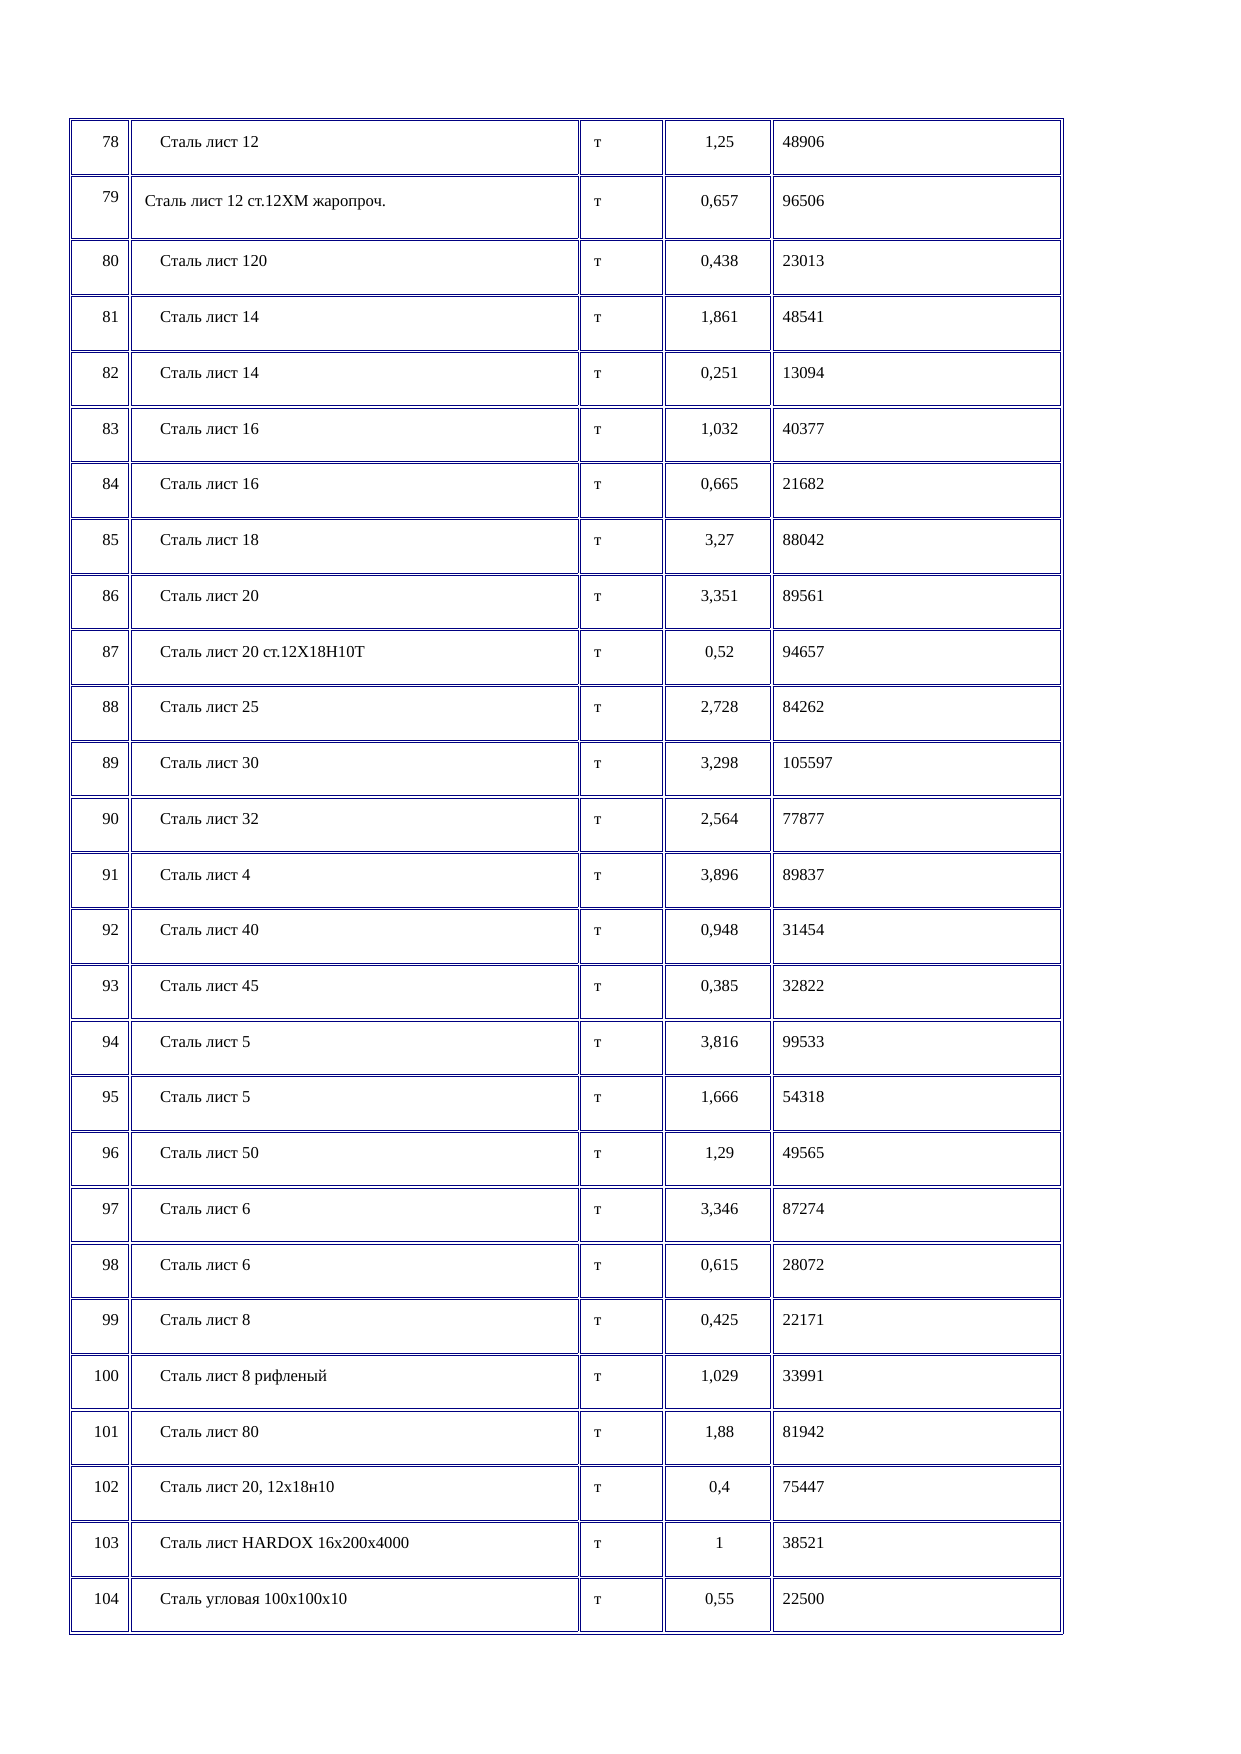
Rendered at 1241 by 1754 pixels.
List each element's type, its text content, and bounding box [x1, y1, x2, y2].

table_cell 92 [72, 910, 128, 962]
table_cell 91 [72, 854, 128, 907]
table_cell Сталь лист 14 [132, 353, 578, 405]
table_cell 80 [72, 241, 128, 294]
table_cell т [581, 910, 662, 962]
table_cell 3,896 [666, 854, 770, 907]
table_cell 101 [72, 1412, 128, 1464]
table_cell Сталь лист 20 ст.12Х18Н10Т [132, 631, 578, 684]
table_cell 78 [72, 121, 128, 174]
table_cell 87 [72, 631, 128, 684]
table_cell 0,52 [666, 631, 770, 684]
table_cell 0,948 [666, 910, 770, 962]
table_cell 94657 [774, 631, 1060, 684]
table_cell 95 [72, 1077, 128, 1130]
table_cell т [581, 1133, 662, 1185]
table_cell т [581, 1523, 662, 1576]
table_cell Сталь лист 12 [132, 121, 578, 174]
table_cell 75447 [774, 1467, 1060, 1520]
table_cell Сталь лист 5 [132, 1077, 578, 1130]
table_cell 102 [72, 1467, 128, 1520]
table_cell т [581, 1356, 662, 1408]
table_cell 0,657 [666, 177, 770, 238]
table_cell Сталь лист 12 ст.12ХМ жаропроч. [132, 177, 578, 238]
table_cell Сталь лист 6 [132, 1245, 578, 1297]
table_cell 13094 [774, 353, 1060, 405]
table_cell Сталь лист 20, 12х18н10 [132, 1467, 578, 1520]
table_cell 96 [72, 1133, 128, 1185]
table_cell 22500 [774, 1579, 1060, 1631]
table_cell Сталь угловая 100х100х10 [132, 1579, 578, 1631]
table_cell 90 [72, 799, 128, 851]
table_cell 99533 [774, 1022, 1060, 1074]
table_cell т [581, 743, 662, 795]
table_cell 0,251 [666, 353, 770, 405]
table_cell т [581, 1412, 662, 1464]
table_cell 0,4 [666, 1467, 770, 1520]
table_cell 81 [72, 297, 128, 349]
table_cell т [581, 631, 662, 684]
table_cell Сталь лист 45 [132, 966, 578, 1018]
table_cell 77877 [774, 799, 1060, 851]
table_cell т [581, 1467, 662, 1520]
table_cell т [581, 1300, 662, 1353]
table_cell Сталь лист 32 [132, 799, 578, 851]
table_cell 3,351 [666, 576, 770, 628]
table_cell 87274 [774, 1189, 1060, 1241]
table_cell Сталь лист 14 [132, 297, 578, 349]
table_cell 103 [72, 1523, 128, 1576]
table_cell т [581, 520, 662, 572]
table_cell т [581, 1579, 662, 1631]
table_cell 93 [72, 966, 128, 1018]
table_cell 22171 [774, 1300, 1060, 1353]
table_cell 81942 [774, 1412, 1060, 1464]
table_cell 89561 [774, 576, 1060, 628]
table_cell Сталь лист 40 [132, 910, 578, 962]
table_cell 23013 [774, 241, 1060, 294]
table_cell Сталь лист 80 [132, 1412, 578, 1464]
table_cell Сталь лист 4 [132, 854, 578, 907]
table_cell 85 [72, 520, 128, 572]
table_cell 32822 [774, 966, 1060, 1018]
table_cell Сталь лист 16 [132, 409, 578, 461]
table_cell т [581, 854, 662, 907]
table_cell т [581, 353, 662, 405]
table_cell 100 [72, 1356, 128, 1408]
table_cell Сталь лист 16 [132, 464, 578, 517]
table_cell 0,438 [666, 241, 770, 294]
table_cell 48906 [774, 121, 1060, 174]
table_cell т [581, 966, 662, 1018]
table_cell 97 [72, 1189, 128, 1241]
table_cell 88 [72, 687, 128, 739]
table_cell 48541 [774, 297, 1060, 349]
table_cell 40377 [774, 409, 1060, 461]
table_cell 98 [72, 1245, 128, 1297]
table_cell Сталь лист 8 [132, 1300, 578, 1353]
table_cell т [581, 121, 662, 174]
table_cell т [581, 409, 662, 461]
table_cell 49565 [774, 1133, 1060, 1185]
table_cell 82 [72, 353, 128, 405]
table_cell 3,346 [666, 1189, 770, 1241]
table_cell 84262 [774, 687, 1060, 739]
table_cell 3,816 [666, 1022, 770, 1074]
table_cell т [581, 241, 662, 294]
table_cell 1,666 [666, 1077, 770, 1130]
table_cell т [581, 1245, 662, 1297]
table_cell 28072 [774, 1245, 1060, 1297]
table_cell 89 [72, 743, 128, 795]
table_cell 0,425 [666, 1300, 770, 1353]
table_cell т [581, 1022, 662, 1074]
table_cell 84 [72, 464, 128, 517]
table_cell 88042 [774, 520, 1060, 572]
table_cell 89837 [774, 854, 1060, 907]
table_cell 1,029 [666, 1356, 770, 1408]
table_cell 0,55 [666, 1579, 770, 1631]
table_cell 1,29 [666, 1133, 770, 1185]
table_cell т [581, 177, 662, 238]
table_cell Сталь лист 120 [132, 241, 578, 294]
table_cell Сталь лист 25 [132, 687, 578, 739]
table_cell Сталь лист 8 рифленый [132, 1356, 578, 1408]
table_cell Сталь лист 30 [132, 743, 578, 795]
table_cell Сталь лист HARDOX 16х200х4000 [132, 1523, 578, 1576]
table_cell 3,298 [666, 743, 770, 795]
table_cell 21682 [774, 464, 1060, 517]
table_cell 96506 [774, 177, 1060, 238]
table_cell Сталь лист 50 [132, 1133, 578, 1185]
table_cell 86 [72, 576, 128, 628]
table_cell т [581, 1077, 662, 1130]
table_cell 1,861 [666, 297, 770, 349]
table_cell Сталь лист 5 [132, 1022, 578, 1074]
table_cell т [581, 1189, 662, 1241]
table_cell 1,25 [666, 121, 770, 174]
table_cell 3,27 [666, 520, 770, 572]
table_cell т [581, 297, 662, 349]
table_cell 0,385 [666, 966, 770, 1018]
table_cell 94 [72, 1022, 128, 1074]
table_cell 38521 [774, 1523, 1060, 1576]
table_cell 99 [72, 1300, 128, 1353]
table_cell 0,615 [666, 1245, 770, 1297]
table_cell 2,728 [666, 687, 770, 739]
table_cell 33991 [774, 1356, 1060, 1408]
table_cell 79 [72, 177, 128, 238]
table_cell Сталь лист 20 [132, 576, 578, 628]
table_cell Сталь лист 18 [132, 520, 578, 572]
table_cell т [581, 687, 662, 739]
table_cell 1,032 [666, 409, 770, 461]
table_cell 2,564 [666, 799, 770, 851]
table_cell 54318 [774, 1077, 1060, 1130]
table_cell 104 [72, 1579, 128, 1631]
table_cell т [581, 576, 662, 628]
table_cell т [581, 799, 662, 851]
table_cell 0,665 [666, 464, 770, 517]
table_cell 105597 [774, 743, 1060, 795]
table_cell 1,88 [666, 1412, 770, 1464]
table_cell 1 [666, 1523, 770, 1576]
table_cell Сталь лист 6 [132, 1189, 578, 1241]
table_cell т [581, 464, 662, 517]
table_cell 31454 [774, 910, 1060, 962]
table_cell 83 [72, 409, 128, 461]
